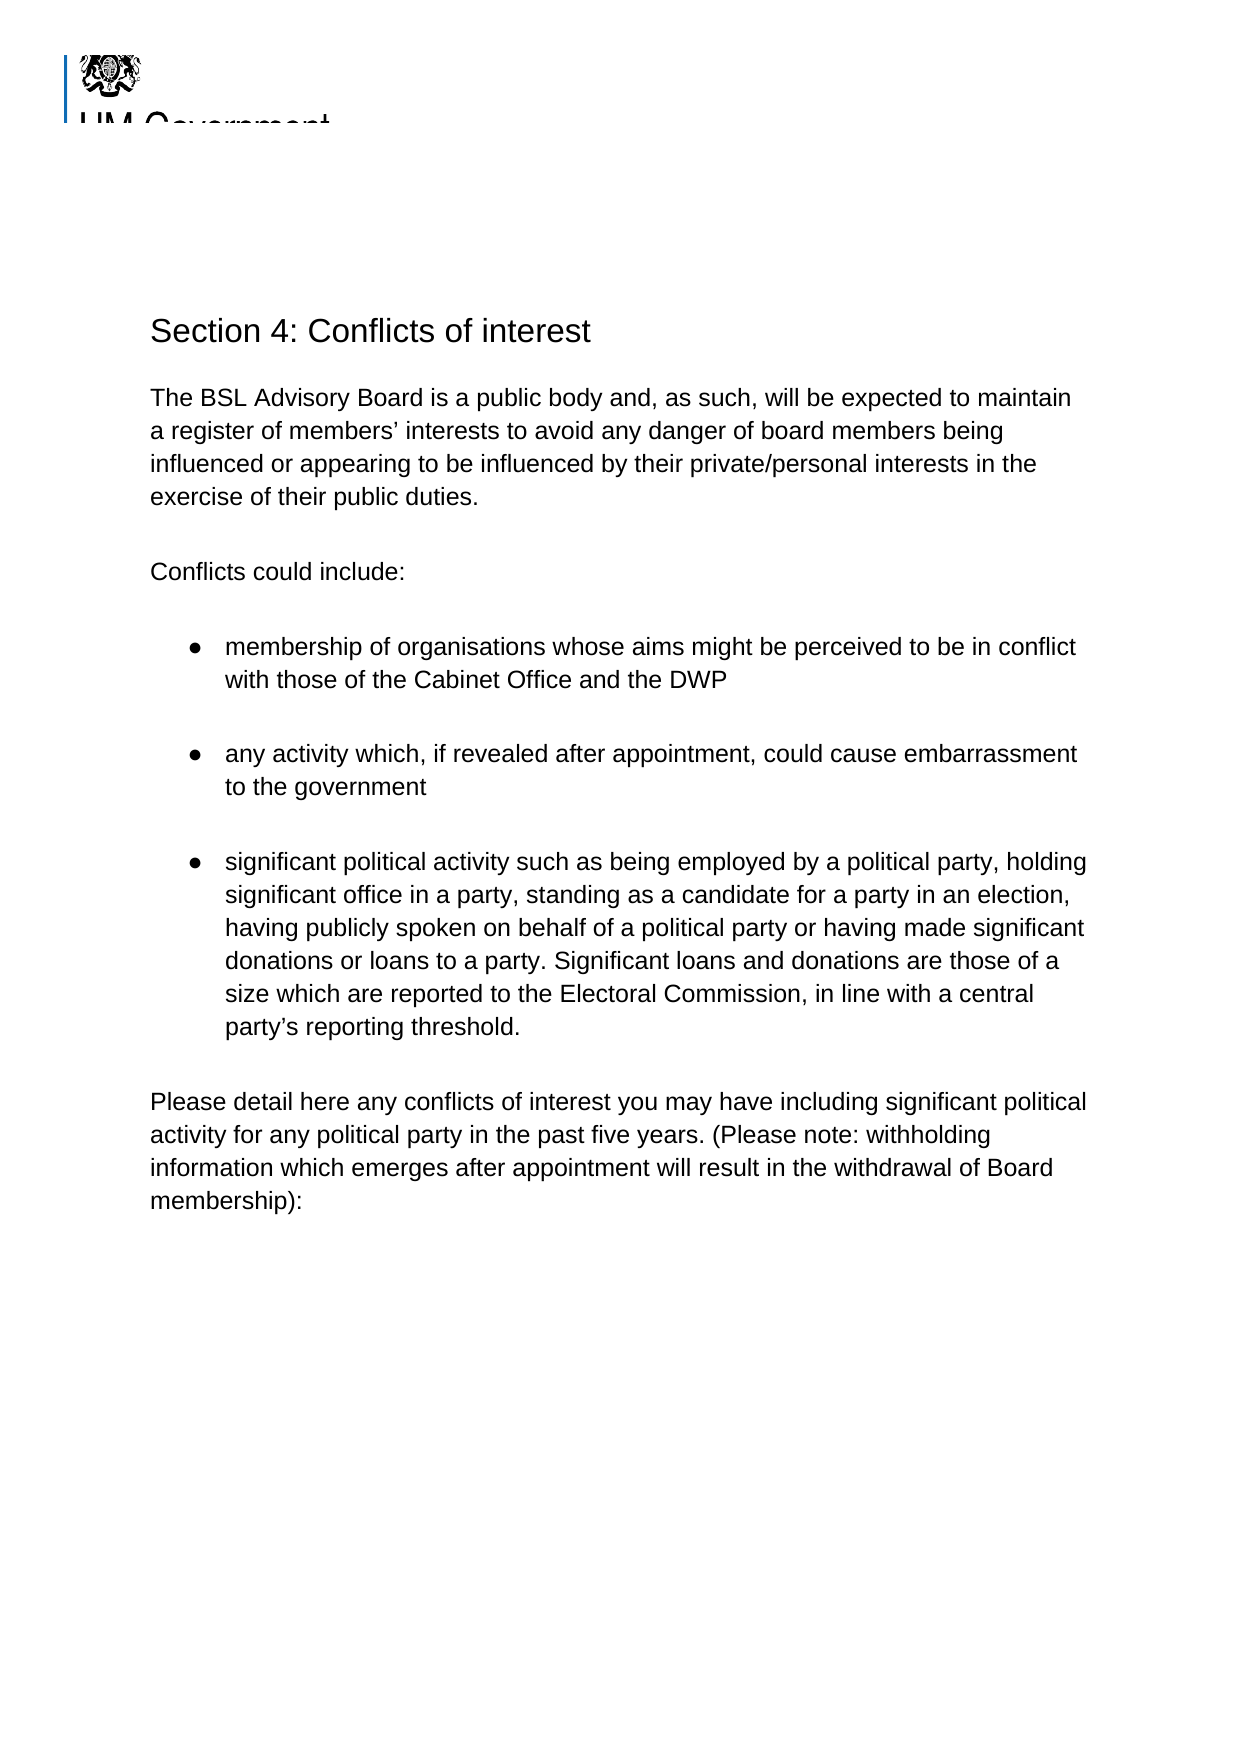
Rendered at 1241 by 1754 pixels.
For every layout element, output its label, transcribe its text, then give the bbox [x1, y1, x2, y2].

text Please detail here any conflicts of interest you may have including significant political activity for any political party in the past five years. (Please note: withholding information which emerges after appointment will result in the withdrawal of Board membership): [150, 1087, 1091, 1215]
list significant political activity such as being employed by a political party, holding significant office in a party, standing as a candidate for a party in an election, having publicly spoken on behalf of a political party or having made significant donations or loans to a party. Significant loans and donations are those of a size which are reported to the Electoral Commission, in line with a central party’s reporting threshold. [187, 847, 1091, 1041]
text The BSL Advisory Board is a public body and, as such, will be expected to maintain a register of members’ interests to avoid any danger of board members being influenced or appearing to be influenced by their private/personal interests in the exercise of their public duties. [150, 383, 1091, 511]
list membership of organisations whose aims might be perceived to be in conflict with those of the Cabinet Office and the DWP [187, 632, 1091, 693]
list any activity which, if revealed after appointment, could cause embarrassment to the government [187, 739, 1091, 801]
text Conflicts could include: [150, 557, 1091, 586]
subtitle Section 4: Conflicts of interest [150, 311, 1091, 350]
